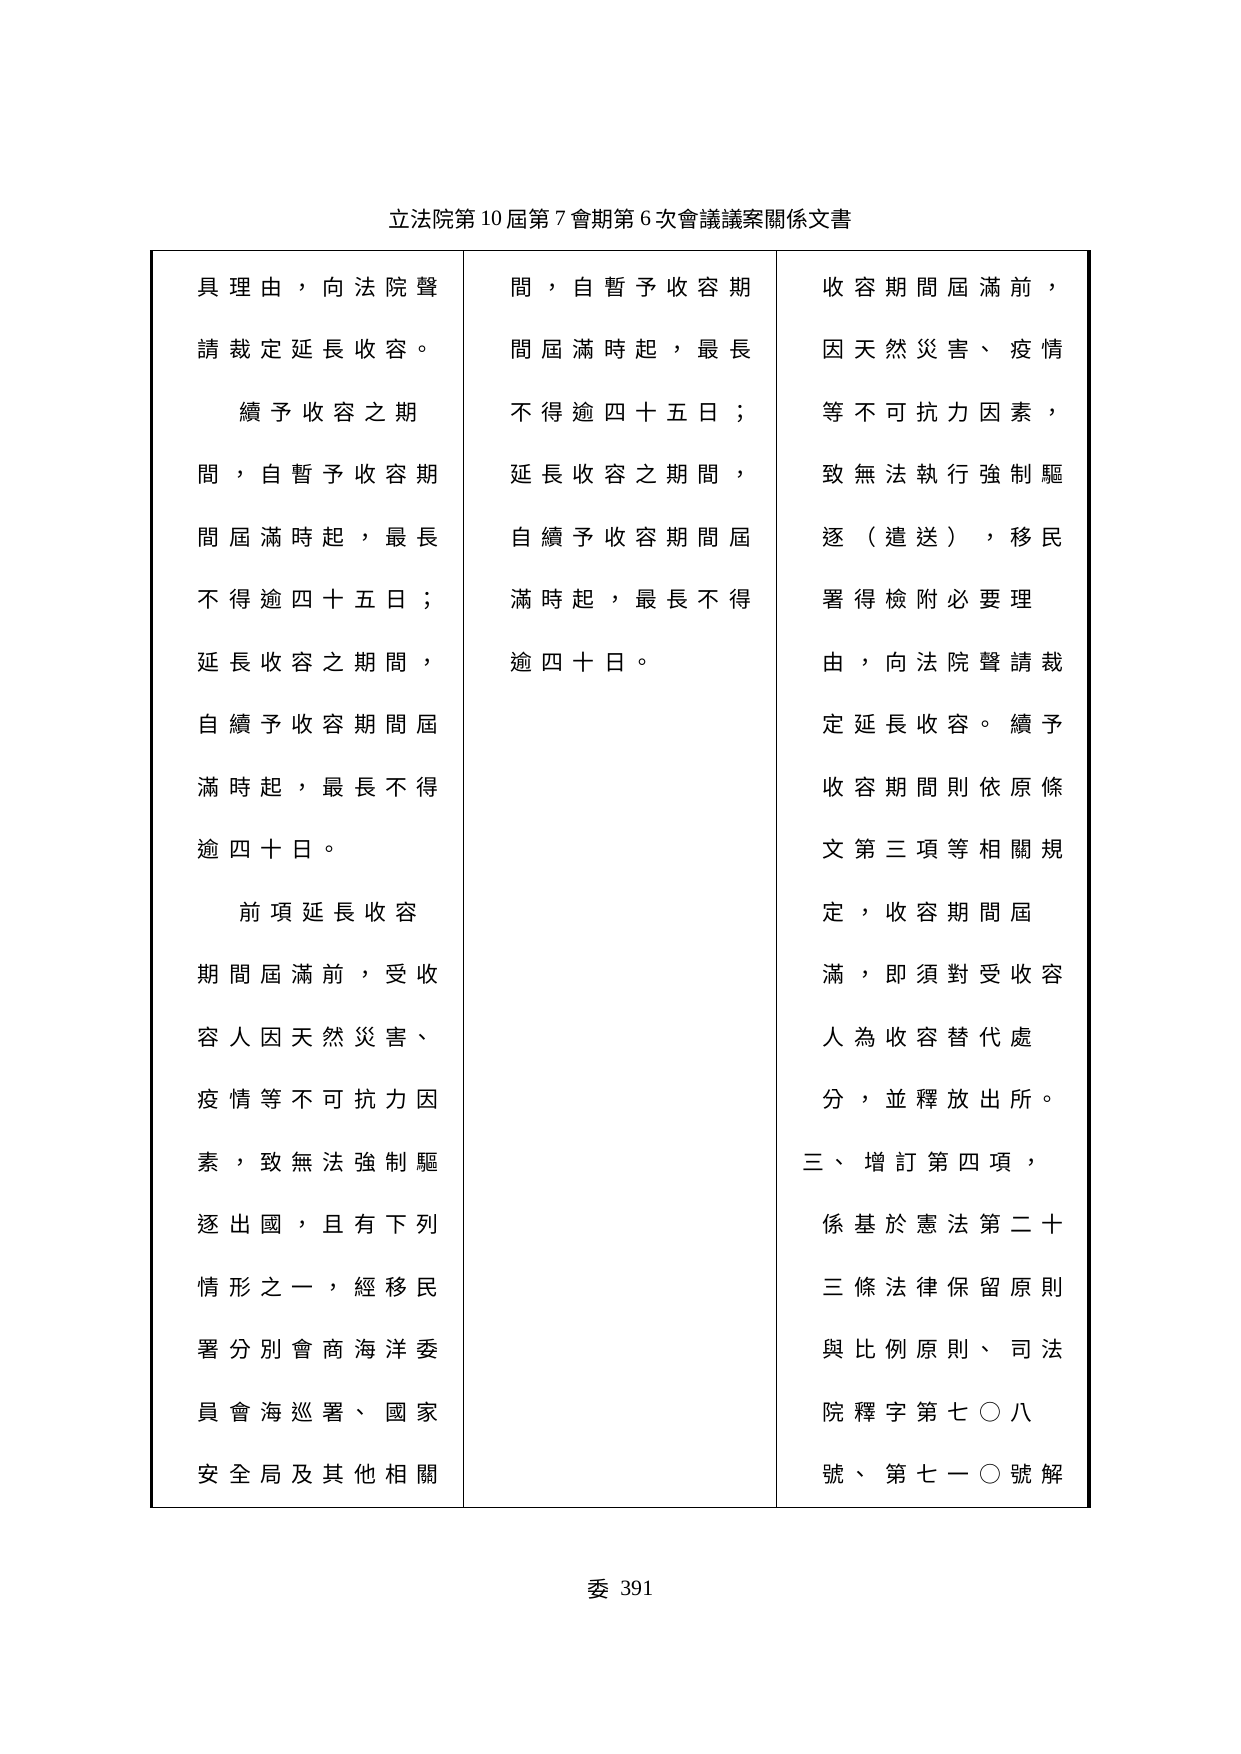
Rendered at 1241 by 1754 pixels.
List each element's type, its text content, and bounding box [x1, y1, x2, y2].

table_cell 間，自暫予收容期間屆滿時起，最長不得逾四十五日；延長收容之期間，自續予收容期間屆滿時起，最長不得逾四十日。 [464, 251, 776, 1507]
table_cell 具理由，向法院聲請裁定延長收容。 續予收容之期間，自暫予收容期間屆滿時起，最長不得逾四十五日；延長收容之期間，自續予收容期間屆滿時起，最長不得逾四十日。 前項延長收容期間屆滿前，受收容人因天然災害、疫情等不可抗力因素，致無法強制驅逐出國，且有下列情形之一，經移民署分別會商海洋委員會海巡署、國家安全局及其他相關 [153, 251, 463, 1507]
table_cell 收容期間屆滿前，因天然災害、疫情等不可抗力因素，致無法執行強制驅逐（遣送），移民署得檢附必要理由，向法院聲請裁定延長收容。續予收容期間則依原條文第三項等相關規定，收容期間屆滿，即須對受收容人為收容替代處分，並釋放出所。 三、增訂第四項，係基於憲法第二十三條法律保留原則與比例原則、司法院釋字第七○八號、第七一○號解 [777, 251, 1087, 1507]
